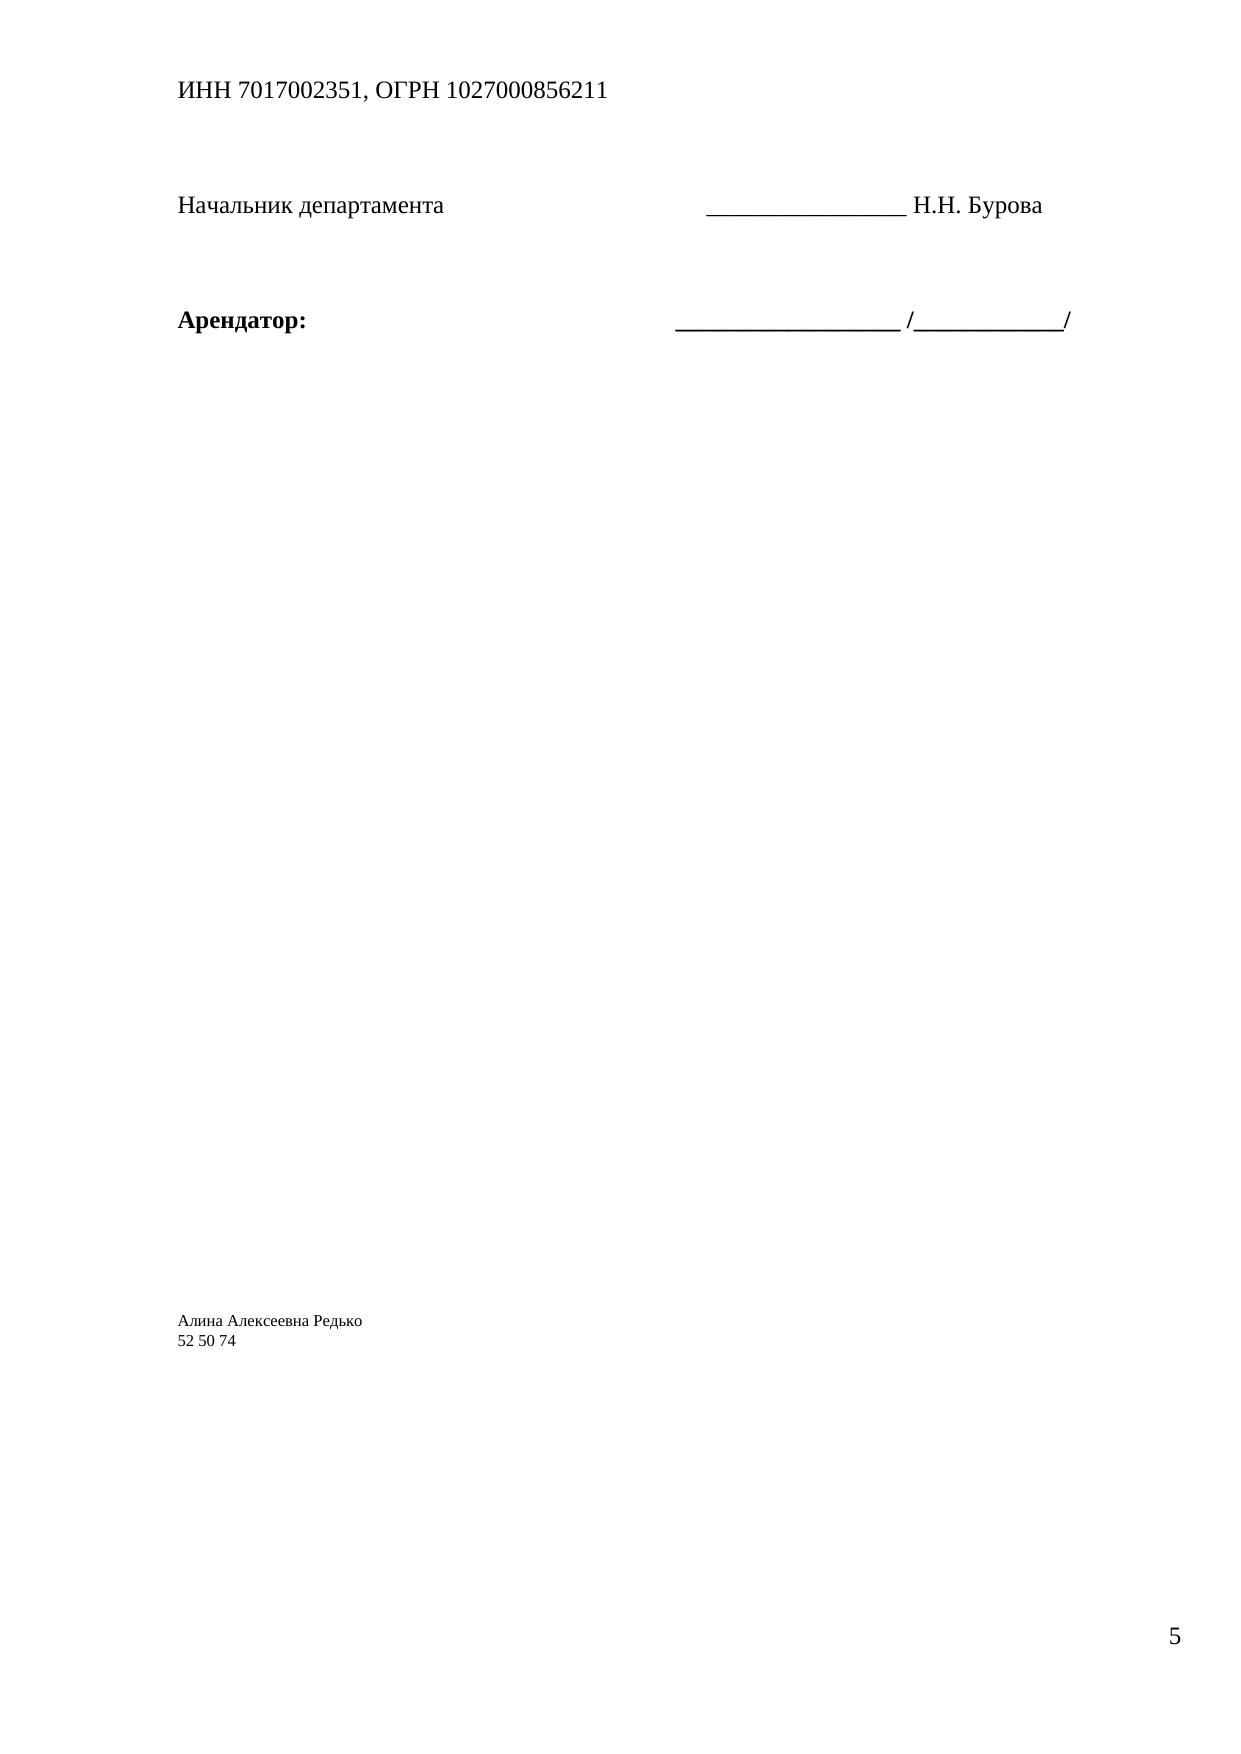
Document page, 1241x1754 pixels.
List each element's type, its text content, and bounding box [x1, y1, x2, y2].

text 52 50 74 [177, 1330, 1181, 1349]
text Алина Алексеевна Редько [177, 1311, 1181, 1330]
text ИНН 7017002351, ОГРН 1027000856211 [177, 75, 1181, 104]
text Арендатор: __________________ /____________/ [177, 305, 1181, 334]
text Начальник департамента ________________ Н.Н. Бурова [177, 190, 1180, 219]
